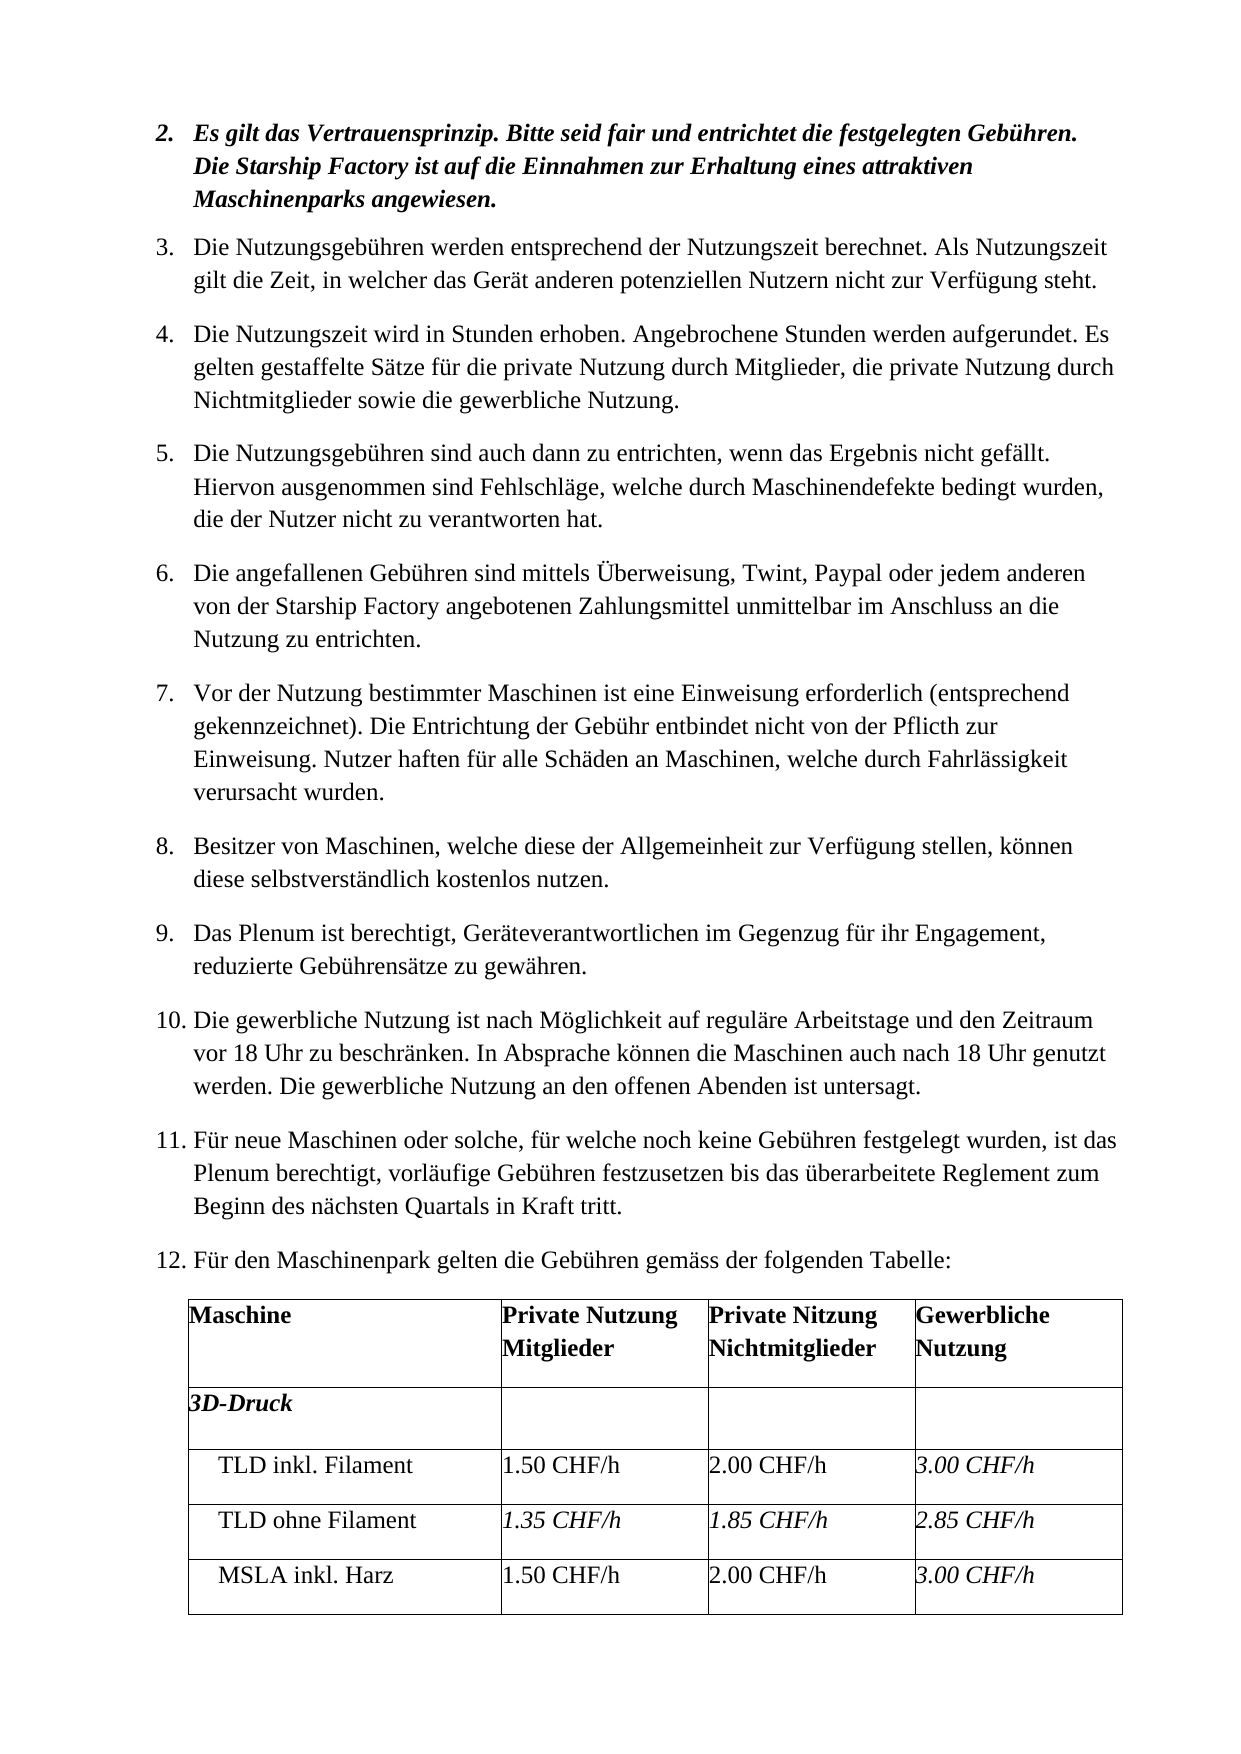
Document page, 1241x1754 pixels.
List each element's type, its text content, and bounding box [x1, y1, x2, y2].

table_cell 3.00 CHF/h [916, 1560, 1122, 1614]
table_cell [709, 1388, 915, 1449]
list Das Plenum ist berechtigt, Geräteverantwortlichen im Gegenzug für ihr Engagement, reduzierte Gebührensätze zu gewähren. [156, 918, 1122, 980]
list Die Nutzungsgebühren sind auch dann zu entrichten, wenn das Ergebnis nicht gefällt. Hiervon ausgenommen sind Fehlschläge, welche durch Maschinendefekte bedingt wurden, die der Nutzer nicht zu verantworten hat. [156, 438, 1122, 533]
list Die Nutzungszeit wird in Stunden erhoben. Angebrochene Stunden werden aufgerundet. Es gelten gestaffelte Sätze für die private Nutzung durch Mitglieder, die private Nutzung durch Nichtmitglieder sowie die gewerbliche Nutzung. [156, 319, 1122, 413]
table_cell 1.85 CHF/h [709, 1505, 915, 1559]
list Die angefallenen Gebühren sind mittels Überweisung, Twint, Paypal oder jedem anderen von der Starship Factory angebotenen Zahlungsmittel unmittelbar im Anschluss an die Nutzung zu entrichten. [156, 558, 1122, 653]
table_header Gewerbliche Nutzung [916, 1300, 1122, 1387]
table_cell 1.50 CHF/h [502, 1450, 708, 1504]
list Für den Maschinenpark gelten die Gebühren gemäss der folgenden Tabelle: [156, 1245, 1122, 1273]
table_header Private Nutzung Mitglieder [502, 1300, 708, 1387]
list Die Nutzungsgebühren werden entsprechend der Nutzungszeit berechnet. Als Nutzungszeit gilt die Zeit, in welcher das Gerät anderen potenziellen Nutzern nicht zur Verfügung steht. [156, 232, 1122, 293]
table_cell MSLA inkl. Harz [189, 1560, 501, 1614]
table_cell 2.00 CHF/h [709, 1560, 915, 1614]
list Für neue Maschinen oder solche, für welche noch keine Gebühren festgelegt wurden, ist das Plenum berechtigt, vorläufige Gebühren festzusetzen bis das überarbeitete Reglement zum Beginn des nächsten Quartals in Kraft tritt. [156, 1125, 1122, 1220]
table_cell 3D-Druck [189, 1388, 501, 1449]
table_header Maschine [189, 1300, 501, 1387]
list Es gilt das Vertrauensprinzip. Bitte seid fair und entrichtet die festgelegten Gebühren. Die Starship Factory ist auf die Einnahmen zur Erhaltung eines attraktiven Maschinenparks angewiesen. [156, 118, 1122, 213]
table_cell [916, 1388, 1122, 1449]
table_cell TLD ohne Filament [189, 1505, 501, 1559]
table_cell 3.00 CHF/h [916, 1450, 1122, 1504]
list Besitzer von Maschinen, welche diese der Allgemeinheit zur Verfügung stellen, können diese selbstverständlich kostenlos nutzen. [156, 831, 1122, 893]
list Die gewerbliche Nutzung ist nach Möglichkeit auf reguläre Arbeitstage und den Zeitraum vor 18 Uhr zu beschränken. In Absprache können die Maschinen auch nach 18 Uhr genutzt werden. Die gewerbliche Nutzung an den offenen Abenden ist untersagt. [156, 1005, 1122, 1100]
list Vor der Nutzung bestimmter Maschinen ist eine Einweisung erforderlich (entsprechend gekennzeichnet). Die Entrichtung der Gebühr entbindet nicht von der Pflicth zur Einweisung. Nutzer haften für alle Schäden an Maschinen, welche durch Fahrlässigkeit verursacht wurden. [156, 678, 1122, 806]
table_header Private Nitzung Nichtmitglieder [709, 1300, 915, 1387]
table_cell 1.35 CHF/h [502, 1505, 708, 1559]
table_cell [502, 1388, 708, 1449]
table_cell TLD inkl. Filament [189, 1450, 501, 1504]
table_cell 2.00 CHF/h [709, 1450, 915, 1504]
table_cell 2.85 CHF/h [916, 1505, 1122, 1559]
table_cell 1.50 CHF/h [502, 1560, 708, 1614]
